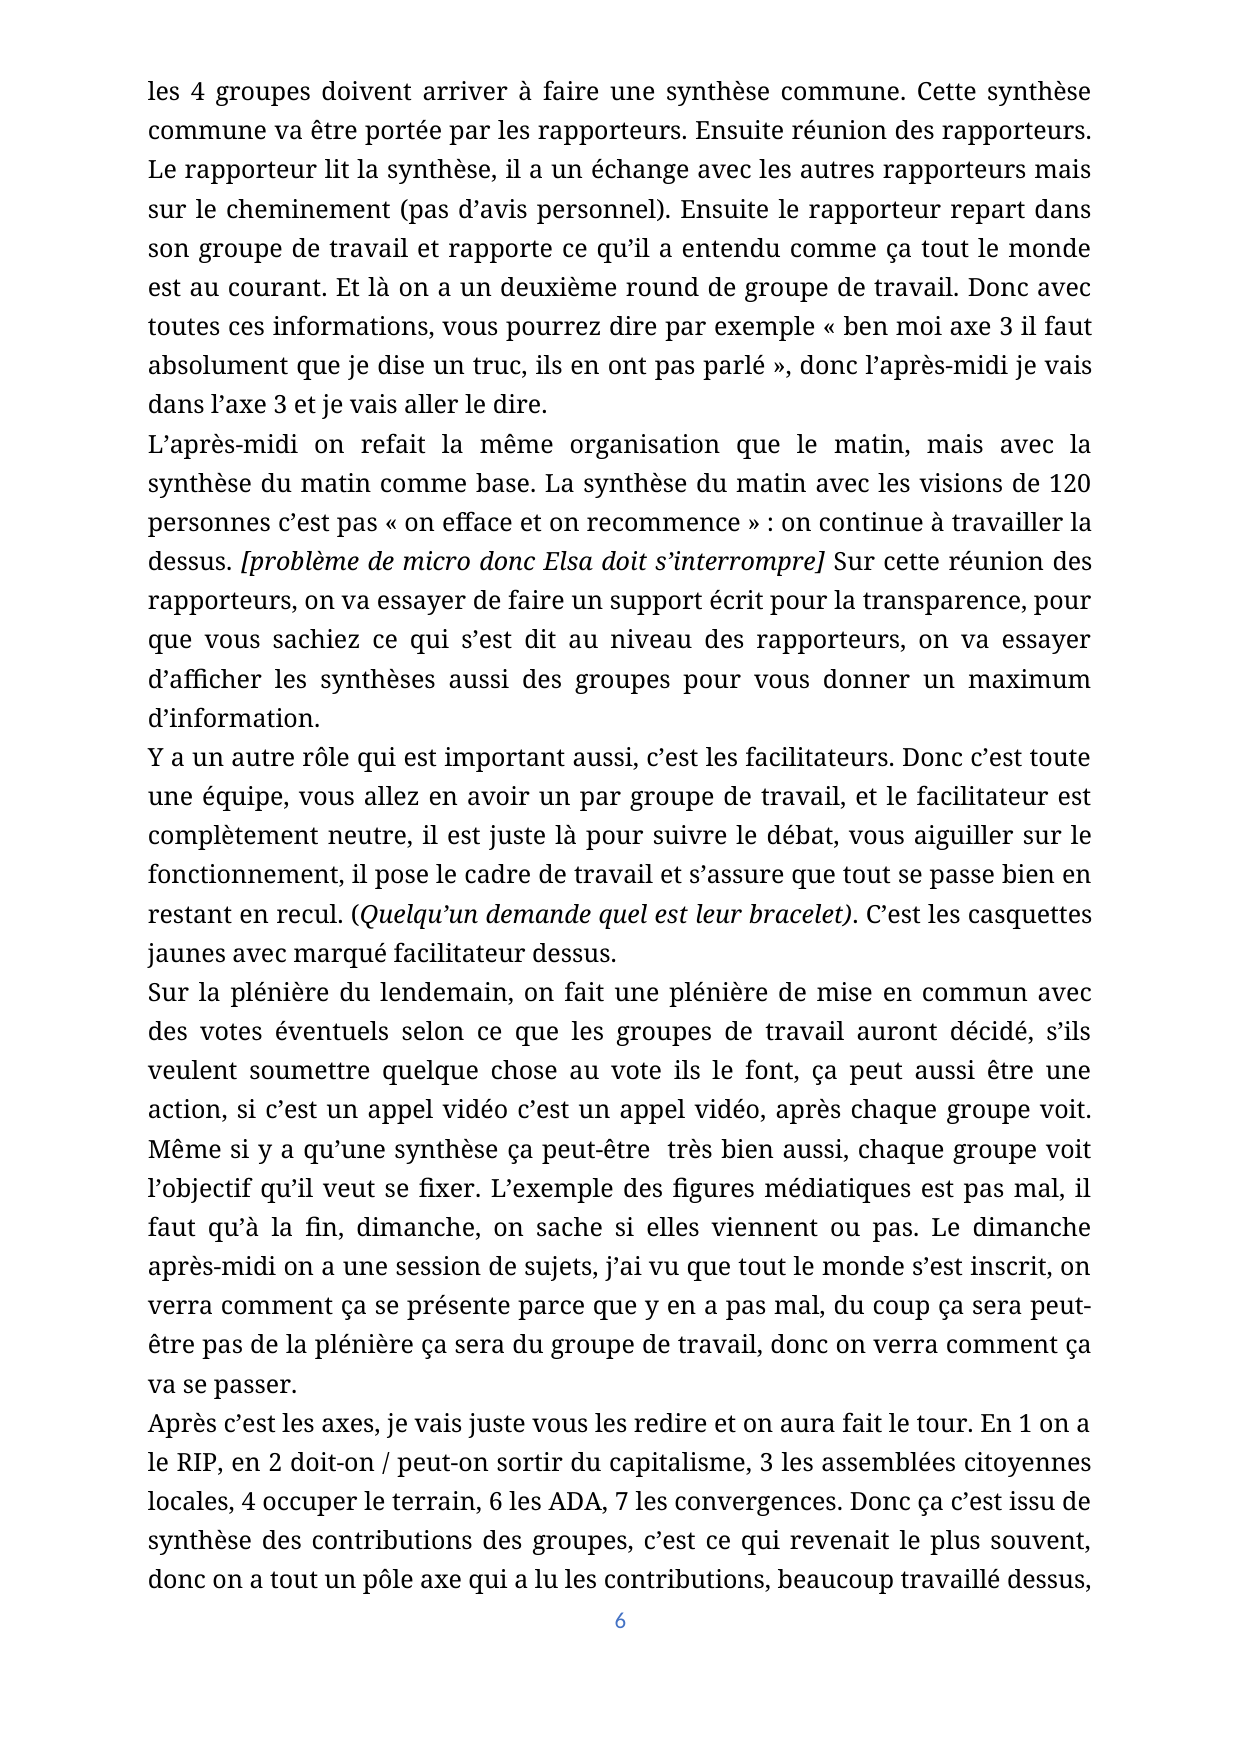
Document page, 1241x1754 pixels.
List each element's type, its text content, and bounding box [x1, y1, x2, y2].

text les 4 groupes doivent arriver à faire une synthèse commune. Cette synthèse commune va être portée par les rapporteurs. Ensuite réunion des rapporteurs. Le rapporteur lit la synthèse, il a un échange avec les autres rapporteurs mais sur le cheminement (pas d’avis personnel). Ensuite le rapporteur repart dans son groupe de travail et rapporte ce qu’il a entendu comme ça tout le monde est au courant. Et là on a un deuxième round de groupe de travail. Donc avec toutes ces informations, vous pourrez dire par exemple « ben moi axe 3 il faut absolument que je dise un truc, ils en ont pas parlé », donc l’après-midi je vais dans l’axe 3 et je vais aller le dire. [148, 74, 1093, 421]
text Après c’est les axes, je vais juste vous les redire et on aura fait le tour. En 1 on a le RIP, en 2 doit-on / peut-on sortir du capitalisme, 3 les assemblées citoyennes locales, 4 occuper le terrain, 6 les ADA, 7 les convergences. Donc ça c’est issu de synthèse des contributions des groupes, c’est ce qui revenait le plus souvent, donc on a tout un pôle axe qui a lu les contributions, beaucoup travaillé dessus, [148, 1405, 1093, 1596]
text L’après-midi on refait la même organisation que le matin, mais avec la synthèse du matin comme base. La synthèse du matin avec les visions de 120 personnes c’est pas « on efface et on recommence » : on continue à travailler la dessus. [problème de micro donc Elsa doit s’interrompre] Sur cette réunion des rapporteurs, on va essayer de faire un support écrit pour la transparence, pour que vous sachiez ce qui s’est dit au niveau des rapporteurs, on va essayer d’afficher les synthèses aussi des groupes pour vous donner un maximum d’information. [148, 426, 1093, 734]
text Y a un autre rôle qui est important aussi, c’est les facilitateurs. Donc c’est toute une équipe, vous allez en avoir un par groupe de travail, et le facilitateur est complètement neutre, il est juste là pour suivre le débat, vous aiguiller sur le fonctionnement, il pose le cadre de travail et s’assure que tout se passe bien en restant en recul. (Quelqu’un demande quel est leur bracelet). C’est les casquettes jaunes avec marqué facilitateur dessus. [148, 739, 1093, 969]
text Sur la plénière du lendemain, on fait une plénière de mise en commun avec des votes éventuels selon ce que les groupes de travail auront décidé, s’ils veulent soumettre quelque chose au vote ils le font, ça peut aussi être une action, si c’est un appel vidéo c’est un appel vidéo, après chaque groupe voit. Même si y a qu’une synthèse ça peut-être très bien aussi, chaque groupe voit l’objectif qu’il veut se fixer. L’exemple des figures médiatiques est pas mal, il faut qu’à la fin, dimanche, on sache si elles viennent ou pas. Le dimanche après-midi on a une session de sujets, j’ai vu que tout le monde s’est inscrit, on verra comment ça se présente parce que y en a pas mal, du coup ça sera peut-être pas de la plénière ça sera du groupe de travail, donc on verra comment ça va se passer. [148, 974, 1093, 1400]
